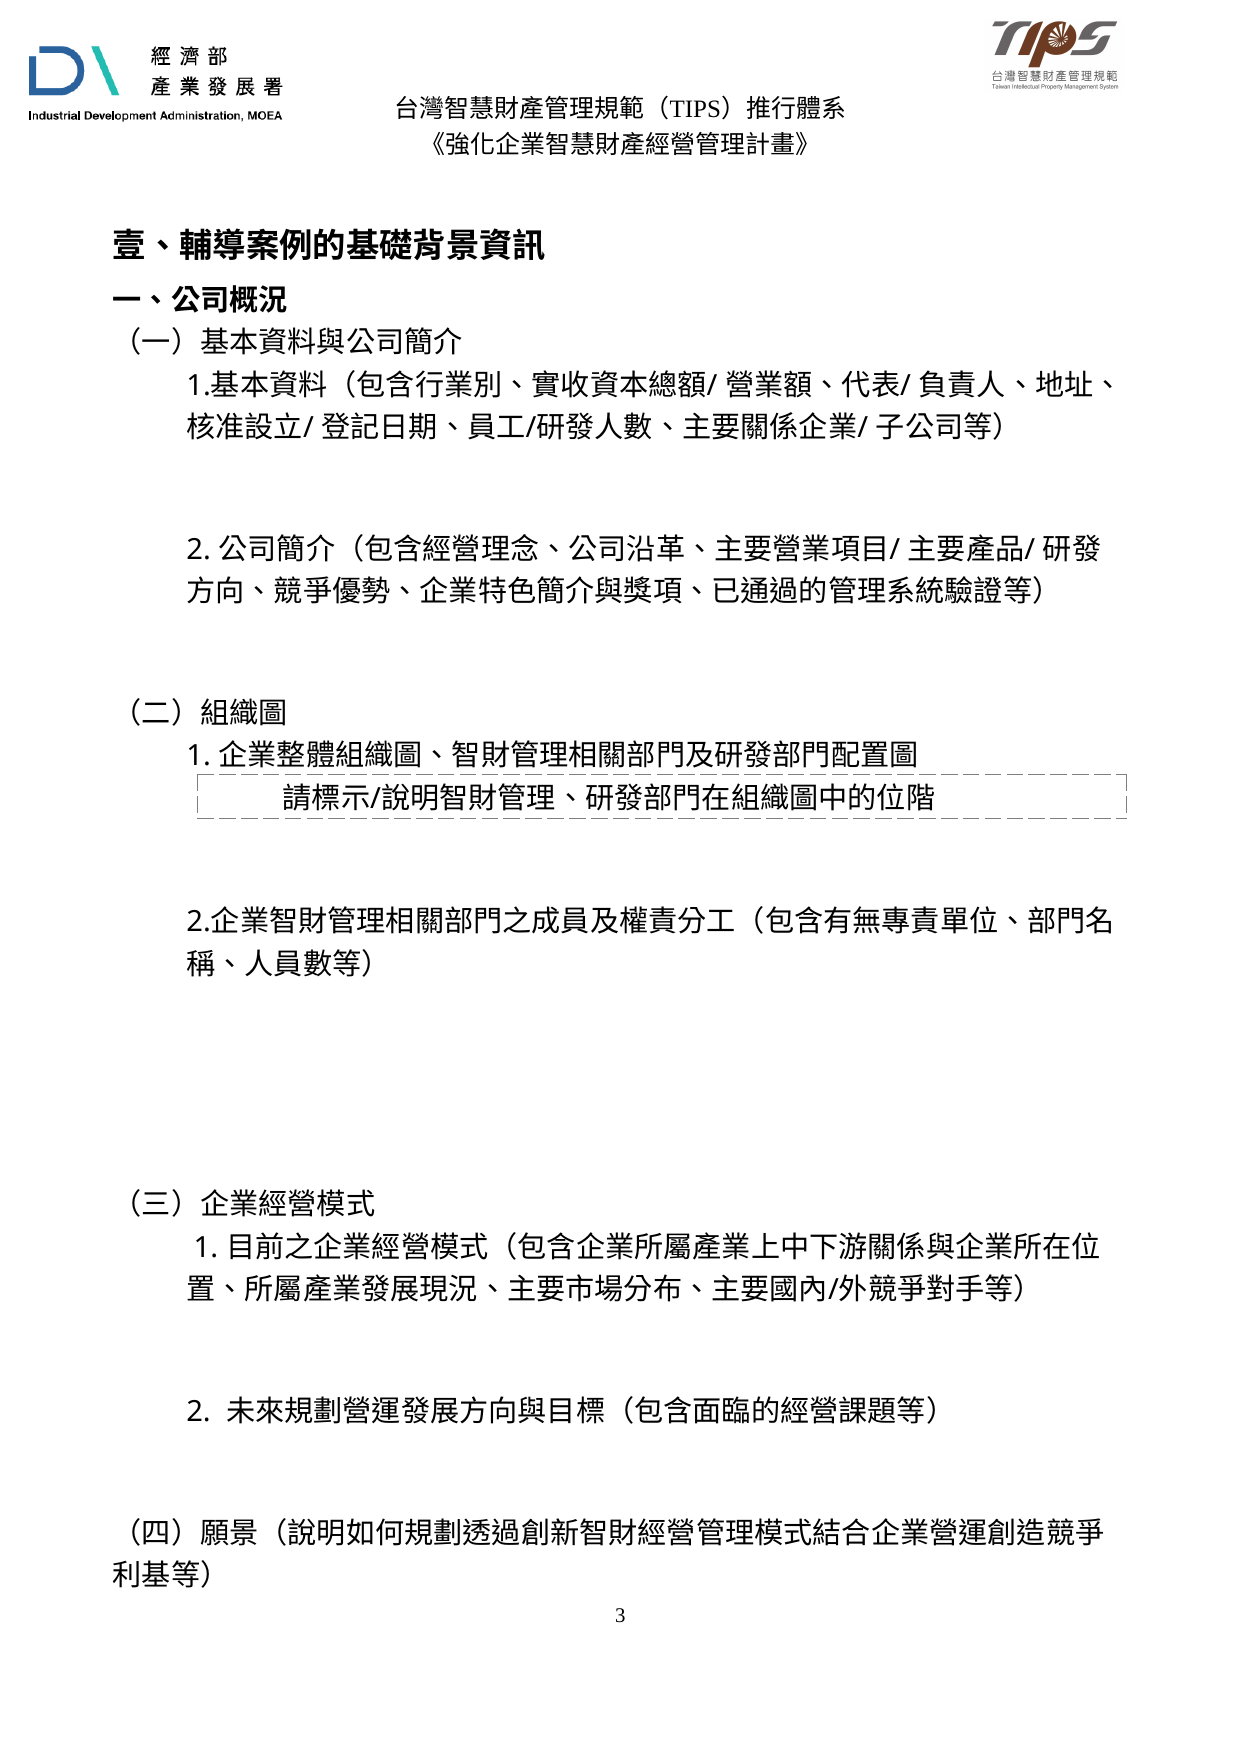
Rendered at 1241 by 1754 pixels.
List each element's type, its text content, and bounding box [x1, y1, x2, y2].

text （一）基本資料與公司簡介 [112, 319, 1128, 361]
text 1. 企業整體組織圖、智財管理相關部門及研發部門配置圖 [186, 732, 1128, 774]
subtitle 一、公司概況 [112, 277, 1128, 319]
text （三）企業經營模式 [112, 1181, 1128, 1223]
text （四）願景（說明如何規劃透過創新智財經營管理模式結合企業營運創造競爭利基等） [112, 1509, 1128, 1594]
text （二）組織圖 [112, 689, 1128, 732]
text 1. 目前之企業經營模式（包含企業所屬產業上中下游關係與企業所在位置、所屬產業發展現況、主要市場分布、主要國內/外競爭對手等） [186, 1223, 1128, 1308]
text 2.企業智財管理相關部門之成員及權責分工（包含有無專責單位、部門名稱、人員數等） [186, 898, 1128, 982]
table_header 請標示/說明智財管理、研發部門在組織圖中的位階 [198, 774, 1127, 817]
text 2. 公司簡介（包含經營理念、公司沿革、主要營業項目/ 主要產品/ 研發方向、競爭優勢、企業特色簡介與獎項、已通過的管理系統驗證等） [186, 525, 1128, 610]
text 1.基本資料（包含行業別、實收資本總額/ 營業額、代表/ 負責人、地址、核准設立/ 登記日期、員工/研發人數、主要關係企業/ 子公司等） [186, 361, 1128, 446]
text 2. 未來規劃營運發展方向與目標（包含面臨的經營課題等） [186, 1387, 1128, 1430]
subtitle 壹、輔導案例的基礎背景資訊 [112, 231, 1128, 264]
